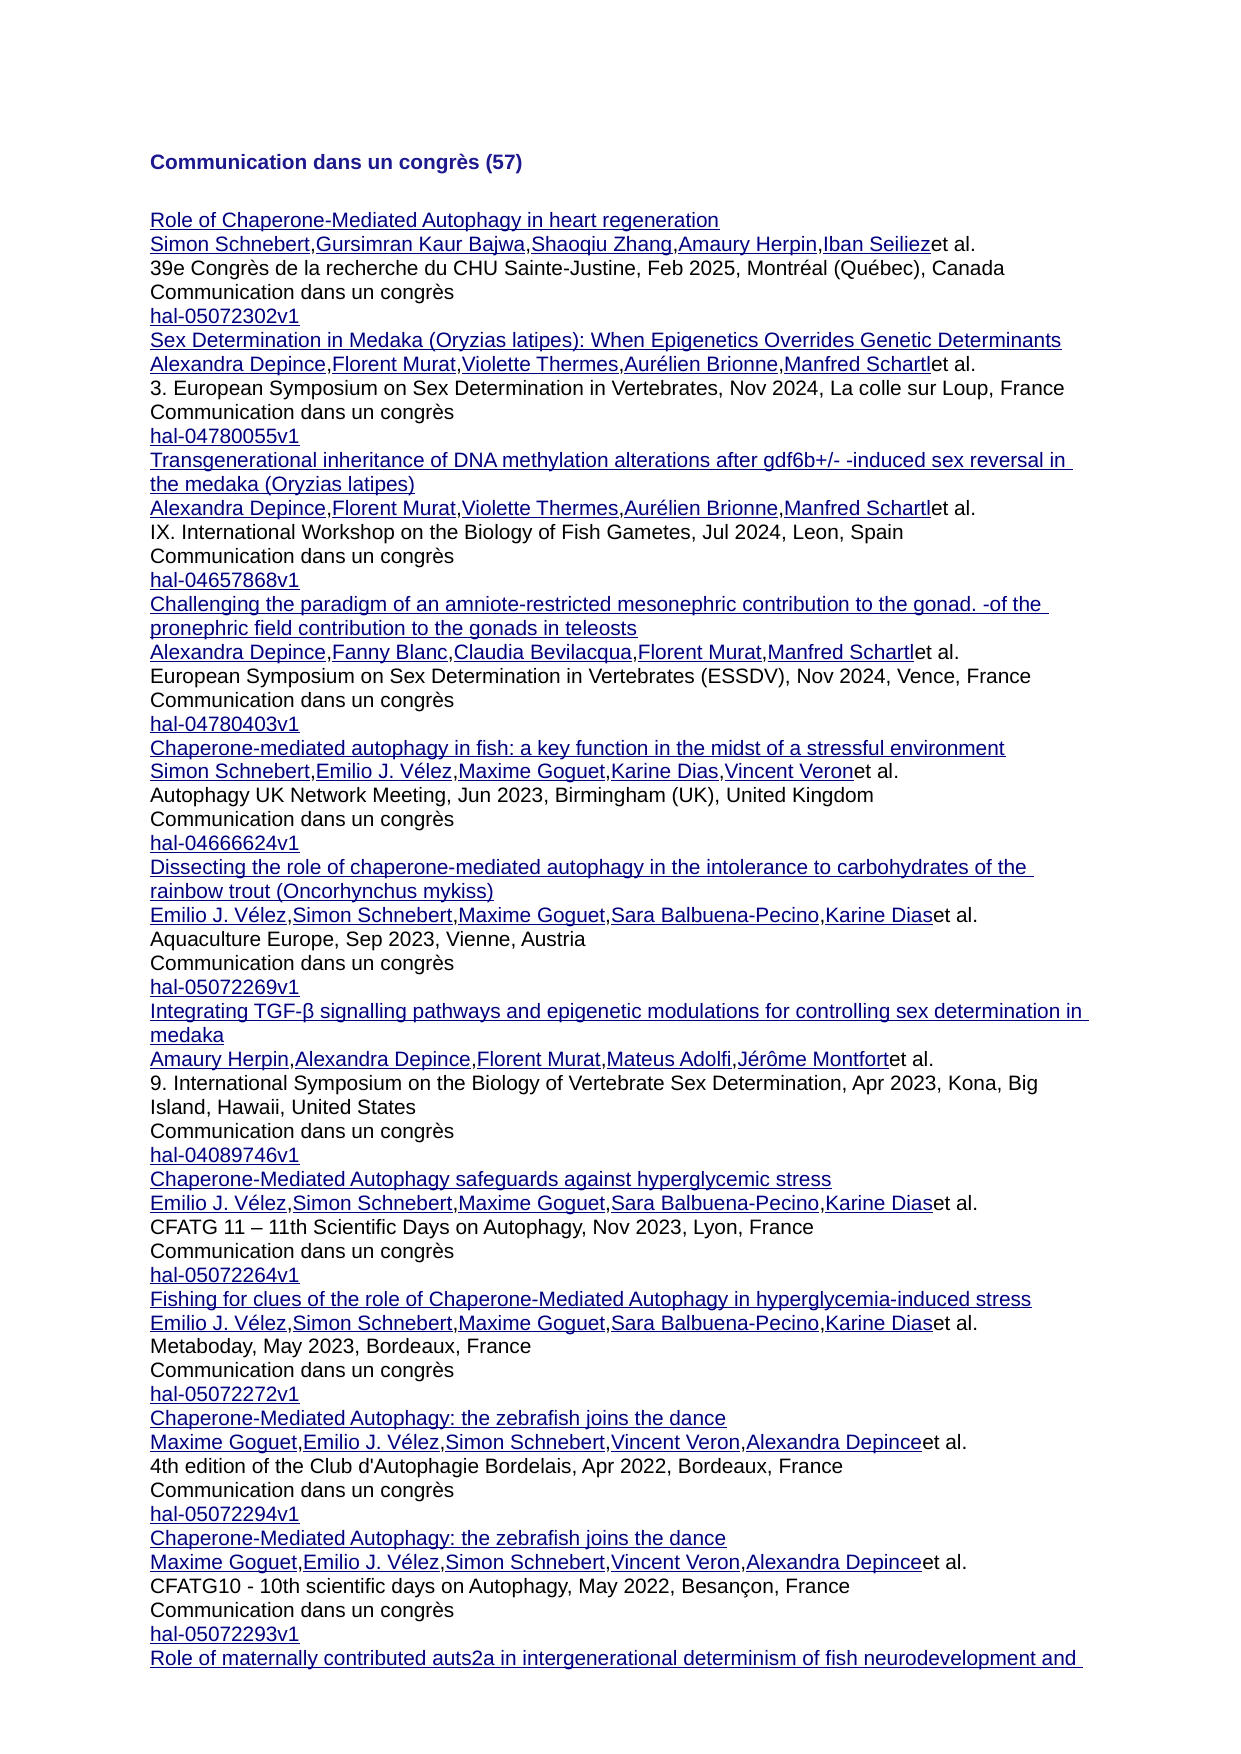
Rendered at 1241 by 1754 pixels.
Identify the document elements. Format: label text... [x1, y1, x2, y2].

table_cell Challenging the paradigm of an amniote-restricted mesonephric contribution to the gonad. -of the pronephric field contribution to the gonads in teleosts Alexandra Depince,Fanny Blanc,Claudia Bevilacqua,Florent Murat,Manfred Schartlet al. European Symposium on Sex Determination in Vertebrates (ESSDV), Nov 2024, Vence, France Communication dans un congrès hal-04780403v1 [150, 592, 1090, 735]
table_cell Integrating TGF-β signalling pathways and epigenetic modulations for controlling sex determination in medaka Amaury Herpin,Alexandra Depince,Florent Murat,Mateus Adolfi,Jérôme Montfortet al. 9. International Symposium on the Biology of Vertebrate Sex Determination, Apr 2023, Kona, Big Island, Hawaii, United States Communication dans un congrès hal-04089746v1 [150, 999, 1090, 1167]
table_cell Transgenerational inheritance of DNA methylation alterations after gdf6b+/- -induced sex reversal in the medaka (Oryzias latipes) Alexandra Depince,Florent Murat,Violette Thermes,Aurélien Brionne,Manfred Schartlet al. IX. International Workshop on the Biology of Fish Gametes, Jul 2024, Leon, Spain Communication dans un congrès hal-04657868v1 [150, 448, 1090, 592]
table_header Role of Chaperone-Mediated Autophagy in heart regeneration Simon Schnebert,Gursimran Kaur Bajwa,Shaoqiu Zhang,Amaury Herpin,Iban Seiliezet al. 39e Congrès de la recherche du CHU Sainte-Justine, Feb 2025, Montréal (Québec), Canada Communication dans un congrès hal-05072302v1 [150, 208, 1090, 328]
table_cell Fishing for clues of the role of Chaperone-Mediated Autophagy in hyperglycemia-induced stress Emilio J. Vélez,Simon Schnebert,Maxime Goguet,Sara Balbuena-Pecino,Karine Diaset al. Metaboday, May 2023, Bordeaux, France Communication dans un congrès hal-05072272v1 [150, 1286, 1090, 1406]
table_cell Chaperone-Mediated Autophagy: the zebrafish joins the dance Maxime Goguet,Emilio J. Vélez,Simon Schnebert,Vincent Veron,Alexandra Depinceet al. 4th edition of the Club d'Autophagie Bordelais, Apr 2022, Bordeaux, France Communication dans un congrès hal-05072294v1 [150, 1406, 1090, 1526]
table_cell Chaperone-mediated autophagy in fish: a key function in the midst of a stressful environment Simon Schnebert,Emilio J. Vélez,Maxime Goguet,Karine Dias,Vincent Veronet al. Autophagy UK Network Meeting, Jun 2023, Birmingham (UK), United Kingdom Communication dans un congrès hal-04666624v1 [150, 735, 1090, 855]
table_cell Dissecting the role of chaperone-mediated autophagy in the intolerance to carbohydrates of the rainbow trout (Oncorhynchus mykiss) Emilio J. Vélez,Simon Schnebert,Maxime Goguet,Sara Balbuena-Pecino,Karine Diaset al. Aquaculture Europe, Sep 2023, Vienne, Austria Communication dans un congrès hal-05072269v1 [150, 855, 1090, 999]
table_cell Chaperone-Mediated Autophagy safeguards against hyperglycemic stress Emilio J. Vélez,Simon Schnebert,Maxime Goguet,Sara Balbuena-Pecino,Karine Diaset al. CFATG 11 – 11th Scientific Days on Autophagy, Nov 2023, Lyon, France Communication dans un congrès hal-05072264v1 [150, 1167, 1090, 1286]
table_cell Role of maternally contributed auts2a in intergenerational determinism of fish neurodevelopment and [150, 1646, 1090, 1670]
table_cell Chaperone-Mediated Autophagy: the zebrafish joins the dance Maxime Goguet,Emilio J. Vélez,Simon Schnebert,Vincent Veron,Alexandra Depinceet al. CFATG10 - 10th scientific days on Autophagy, May 2022, Besançon, France Communication dans un congrès hal-05072293v1 [150, 1526, 1090, 1646]
table_cell Sex Determination in Medaka (Oryzias latipes): When Epigenetics Overrides Genetic Determinants Alexandra Depince,Florent Murat,Violette Thermes,Aurélien Brionne,Manfred Schartlet al. 3. European Symposium on Sex Determination in Vertebrates, Nov 2024, La colle sur Loup, France Communication dans un congrès hal-04780055v1 [150, 328, 1090, 448]
subtitle Communication dans un congrès (57) [150, 150, 1090, 174]
